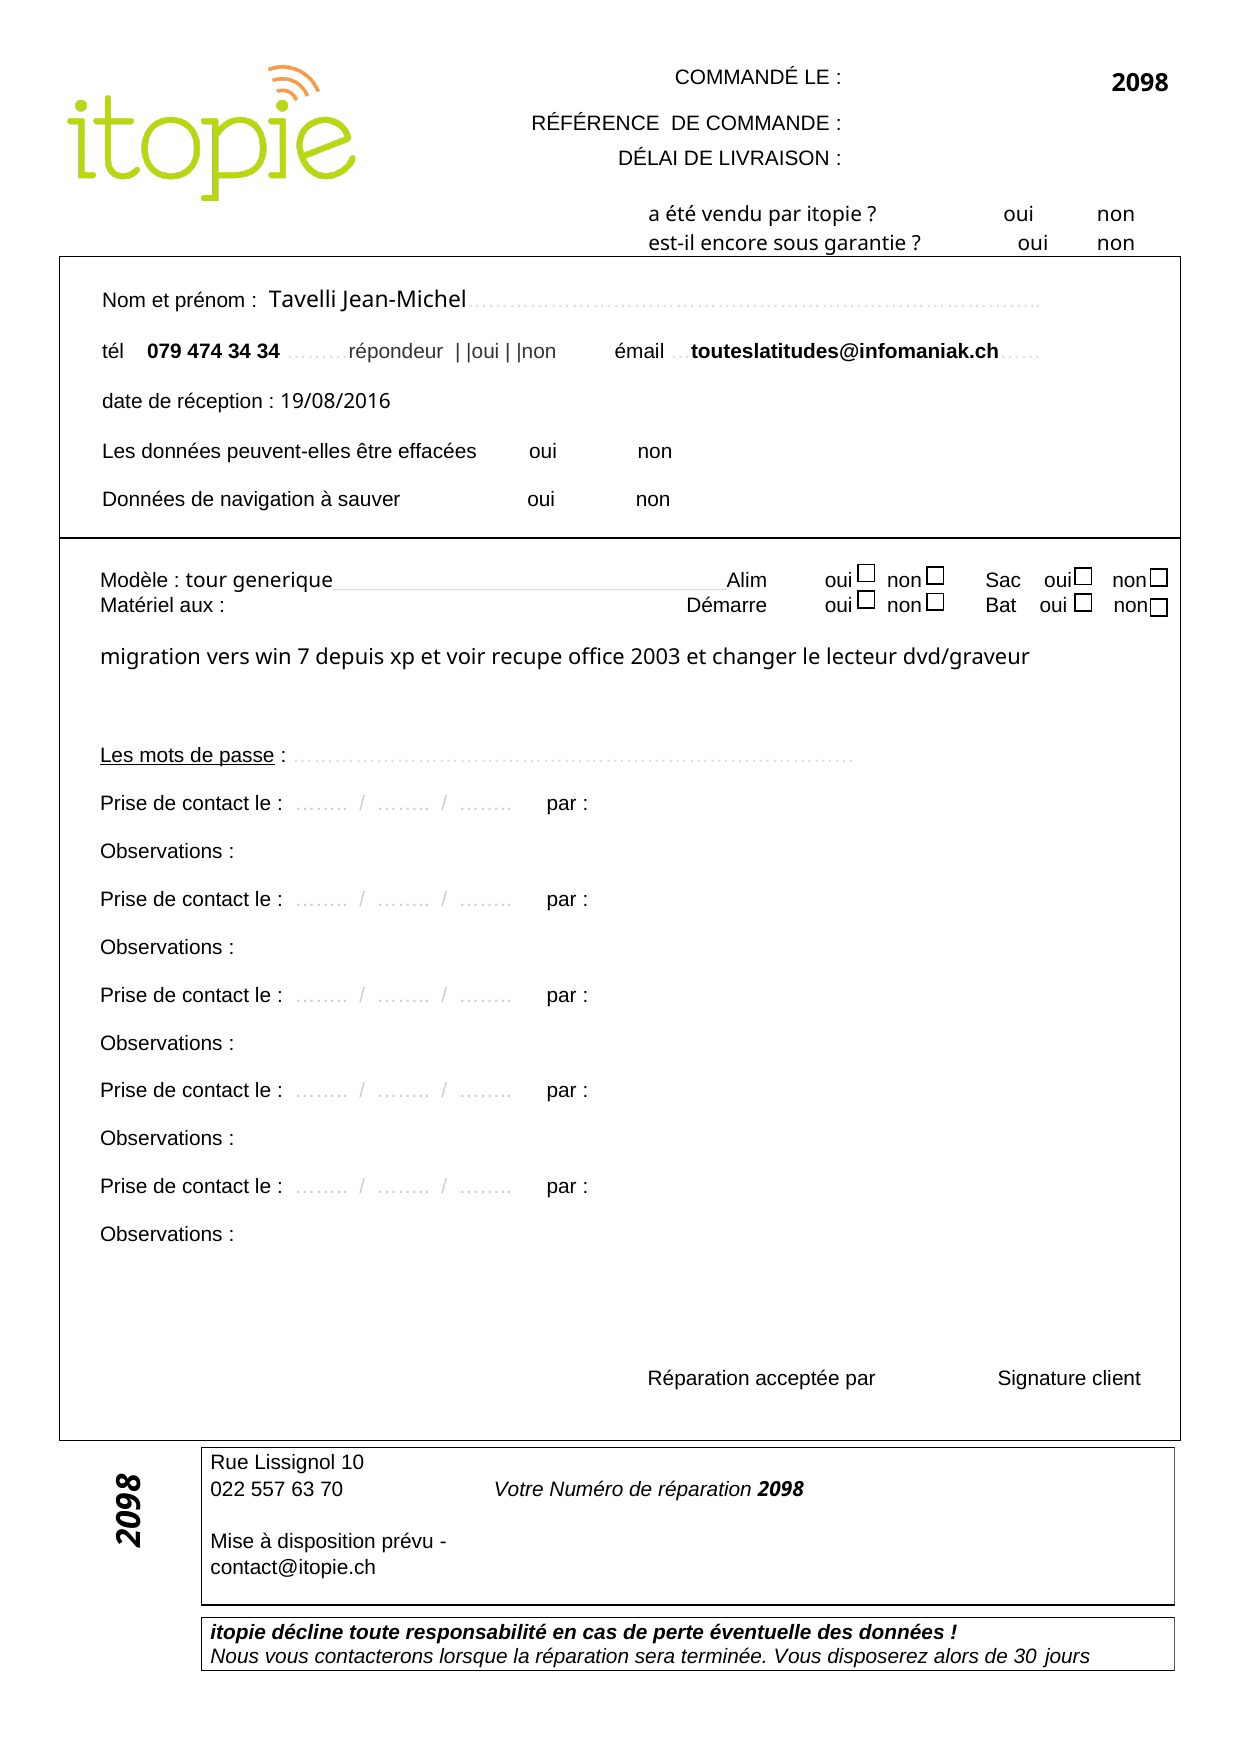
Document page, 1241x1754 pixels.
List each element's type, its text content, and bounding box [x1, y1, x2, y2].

table_cell RÉFÉRENCE DE COMMANDE : [490, 105, 847, 140]
text Prise de contact le : …….. / …….. / …….. par : [60, 883, 1180, 911]
text a été vendu par itopie ? oui non [59, 199, 1181, 228]
table_cell [847, 140, 1180, 175]
table_cell itopie décline toute responsabilité en cas de perte éventuelle des données ! Nous vous contacterons lorsque la réparation sera terminée. Vous disposerez alors de 30 jours [195, 1611, 1180, 1677]
text Prise de contact le : …….. / …….. / …….. par : [60, 1075, 1180, 1102]
text Observations : [60, 1219, 1180, 1246]
text Les mots de passe : ……………………………………………………………………… [60, 740, 1180, 767]
table_header COMMANDÉ LE : [490, 59, 847, 104]
text Modèle : tour generique Alim oui non Sac oui non [879, 562, 925, 590]
text Observations : [60, 1123, 1180, 1150]
text Nom et prénom : Tavelli Jean-Michel……………………………………………………………………….. [60, 280, 1180, 314]
text Observations : [60, 1027, 1180, 1054]
table_header 2098 [59, 1441, 195, 1677]
table_cell DÉLAI DE LIVRAISON : [490, 140, 847, 175]
table_header 2098 [847, 59, 1180, 104]
text migration vers win 7 depuis xp et voir recupe office 2003 et changer le lecteur dvd/graveur [60, 638, 1180, 671]
text Observations : [60, 931, 1180, 958]
text tél 079 474 34 34 ………répondeur | |oui | |non émail …touteslatitudes@infomaniak.ch…… [60, 335, 1180, 362]
text date de réception : 19/08/2016 [60, 383, 1180, 415]
text Prise de contact le : …….. / …….. / …….. par : [60, 1171, 1180, 1198]
text Les données peuvent-elles être effacées oui non [60, 436, 1180, 463]
text Données de navigation à sauver oui non [60, 484, 1180, 511]
picture [67, 65, 356, 201]
table_cell [847, 105, 1180, 140]
text Modèle : tour generique Alim oui non Sac oui non [60, 562, 856, 590]
text Matériel aux : Démarre oui non Bat oui non [60, 590, 1180, 617]
text Prise de contact le : …….. / …….. / …….. par : [60, 788, 1180, 815]
text Observations : [60, 836, 1180, 863]
text Prise de contact le : …….. / …….. / …….. par : [60, 979, 1180, 1006]
text est-il encore sous garantie ? oui non [59, 228, 1181, 256]
text Modèle : tour generique Alim oui non Sac oui non [948, 562, 1180, 590]
text Réparation acceptée par Signature client [60, 1363, 1180, 1390]
table_header Rue Lissignol 10 022 557 63 70 Votre Numéro de réparation 2098 Mise à disposition prévu - contact@itopie.ch [195, 1441, 1180, 1611]
